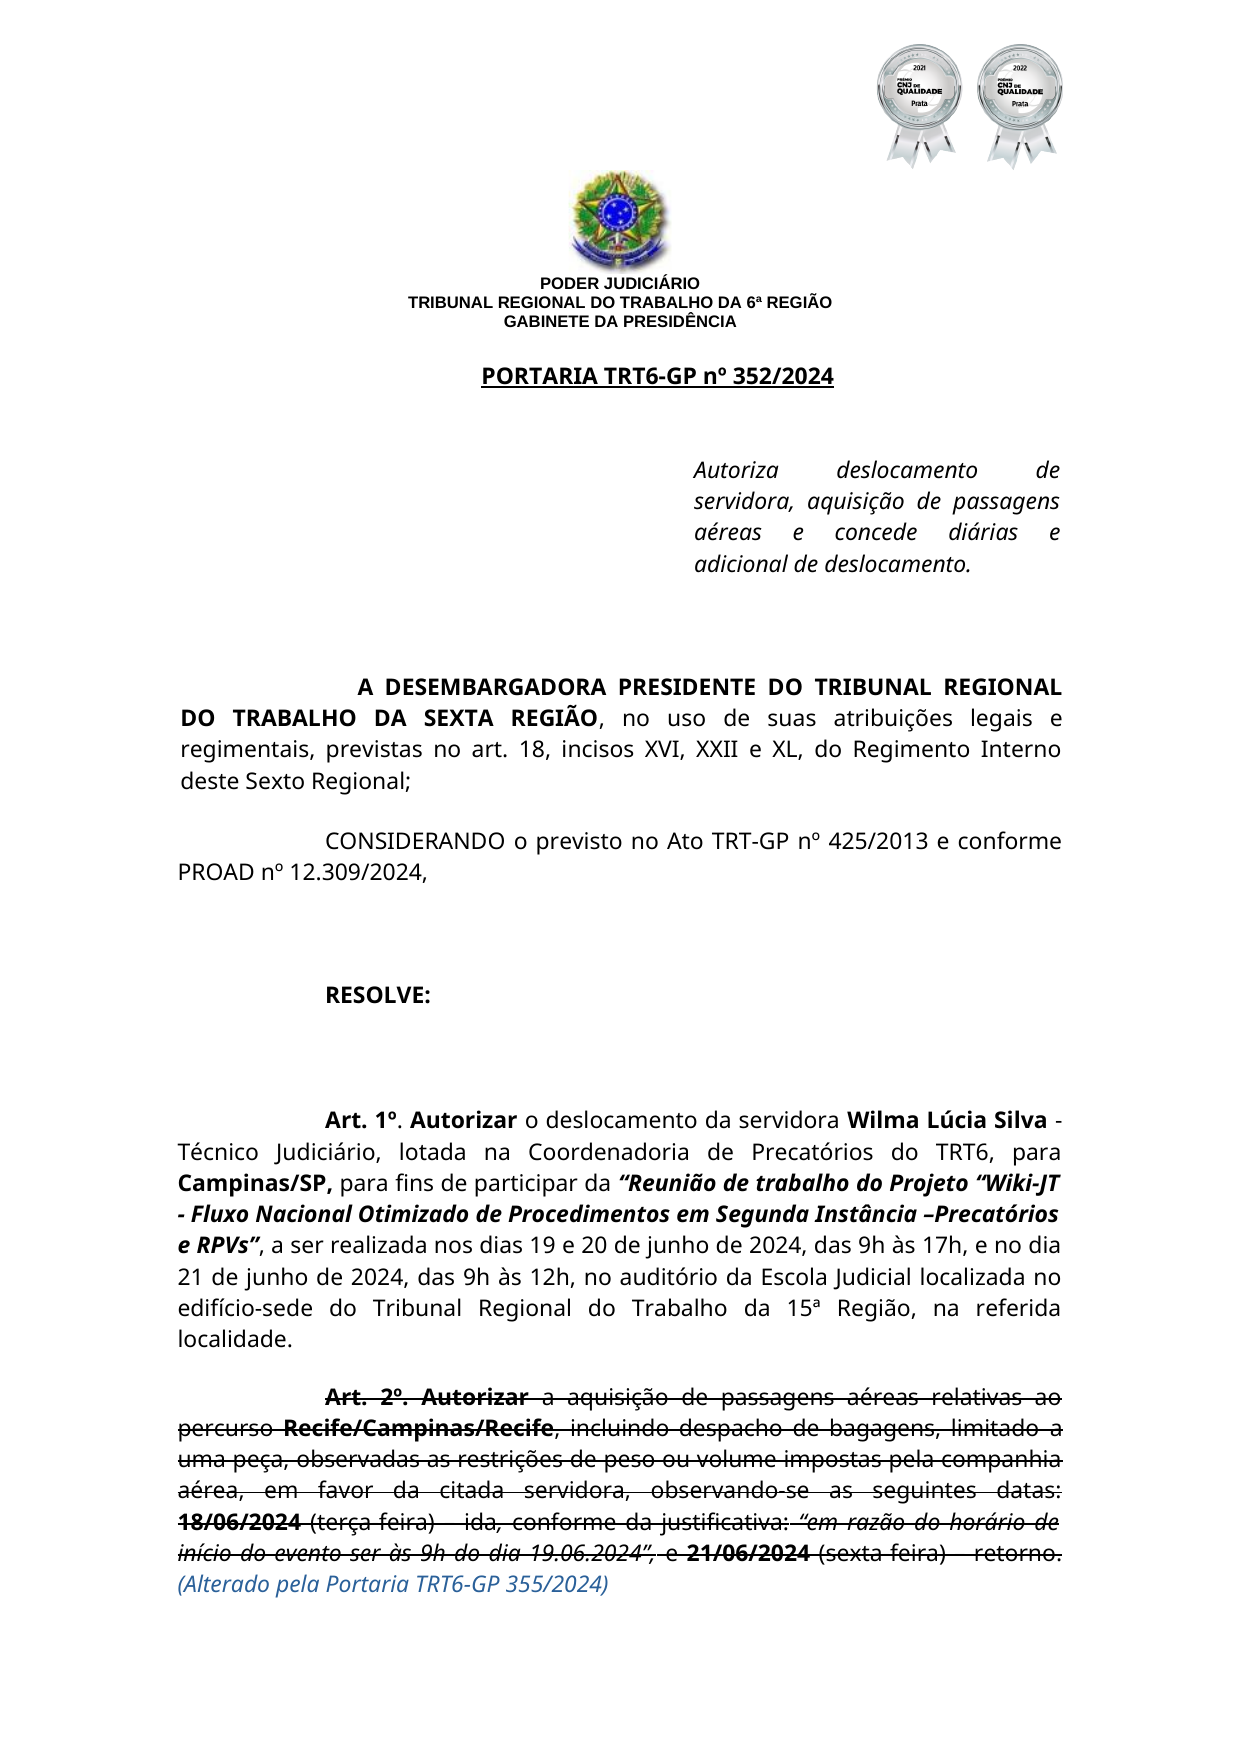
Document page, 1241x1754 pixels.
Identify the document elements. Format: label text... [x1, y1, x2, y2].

text RESOLVE: [177, 979, 1063, 1010]
text PORTARIA TRT6-GP nº 352/2024 [177, 360, 1063, 391]
text A DESEMBARGADORA PRESIDENTE DO TRIBUNAL REGIONAL DO TRABALHO DA SEXTA REGIÃO, no uso de suas atribuições legais e regimentais, previstas no art. 18, incisos XVI, XXII e XL, do Regimento Interno deste Sexto Regional; [180, 670, 1063, 796]
text Art. 2º. Autorizar a aquisição de passagens aéreas relativas ao percurso Recife/Campinas/Recife, incluindo despacho de bagagens, limitado a uma peça, observadas as restrições de peso ou volume impostas pela companhia aérea, em favor da citada servidora, observando-se as seguintes datas: 18/06/2024 (terça-feira) – ida, conforme da justificativa: “em razão do horário de início do evento ser às 9h do dia 19.06.2024”, e 21/06/2024 (sexta-feira) – retorno. (Alterado pela Portaria TRT6-GP 355/2024) [177, 1430, 1062, 1460]
picture [857, 43, 1064, 171]
text Autoriza deslocamento de servidora, aquisição de passagens aéreas e concede diárias e adicional de deslocamento. [694, 454, 1063, 579]
text Art. 2º. Autorizar a aquisição de passagens aéreas relativas ao percurso Recife/Campinas/Recife, incluindo despacho de bagagens, limitado a uma peça, observadas as restrições de peso ou volume impostas pela companhia aérea, em favor da citada servidora, observando-se as seguintes datas: 18/06/2024 (terça-feira) – ida, conforme da justificativa: “em razão do horário de início do evento ser às 9h do dia 19.06.2024”, e 21/06/2024 (sexta-feira) – retorno. (Alterado pela Portaria TRT6-GP 355/2024) [177, 1461, 1062, 1492]
text CONSIDERANDO o previsto no Ato TRT-GP nº 425/2013 e conforme PROAD nº 12.309/2024, [177, 825, 1063, 887]
text Art. 2º. Autorizar a aquisição de passagens aéreas relativas ao percurso Recife/Campinas/Recife, incluindo despacho de bagagens, limitado a uma peça, observadas as restrições de peso ou volume impostas pela companhia aérea, em favor da citada servidora, observando-se as seguintes datas: 18/06/2024 (terça-feira) – ida, conforme da justificativa: “em razão do horário de início do evento ser às 9h do dia 19.06.2024”, e 21/06/2024 (sexta-feira) – retorno. (Alterado pela Portaria TRT6-GP 355/2024) [177, 1381, 1062, 1429]
picture [568, 170, 672, 274]
text Art. 1º. Autorizar o deslocamento da servidora Wilma Lúcia Silva - Técnico Judiciário, lotada na Coordenadoria de Precatórios do TRT6, para Campinas/SP, para fins de participar da “Reunião de trabalho do Projeto “Wiki-JT - Fluxo Nacional Otimizado de Procedimentos em Segunda Instância –Precatórios e RPVs”, a ser realizada nos dias 19 e 20 de junho de 2024, das 9h às 17h, e no dia 21 de junho de 2024, das 9h às 12h, no auditório da Escola Judicial localizada no edifício-sede do Tribunal Regional do Trabalho da 15ª Região, na referida localidade. [177, 1104, 1062, 1354]
text Art. 2º. Autorizar a aquisição de passagens aéreas relativas ao percurso Recife/Campinas/Recife, incluindo despacho de bagagens, limitado a uma peça, observadas as restrições de peso ou volume impostas pela companhia aérea, em favor da citada servidora, observando-se as seguintes datas: 18/06/2024 (terça-feira) – ida, conforme da justificativa: “em razão do horário de início do evento ser às 9h do dia 19.06.2024”, e 21/06/2024 (sexta-feira) – retorno. (Alterado pela Portaria TRT6-GP 355/2024) [177, 1493, 1062, 1599]
